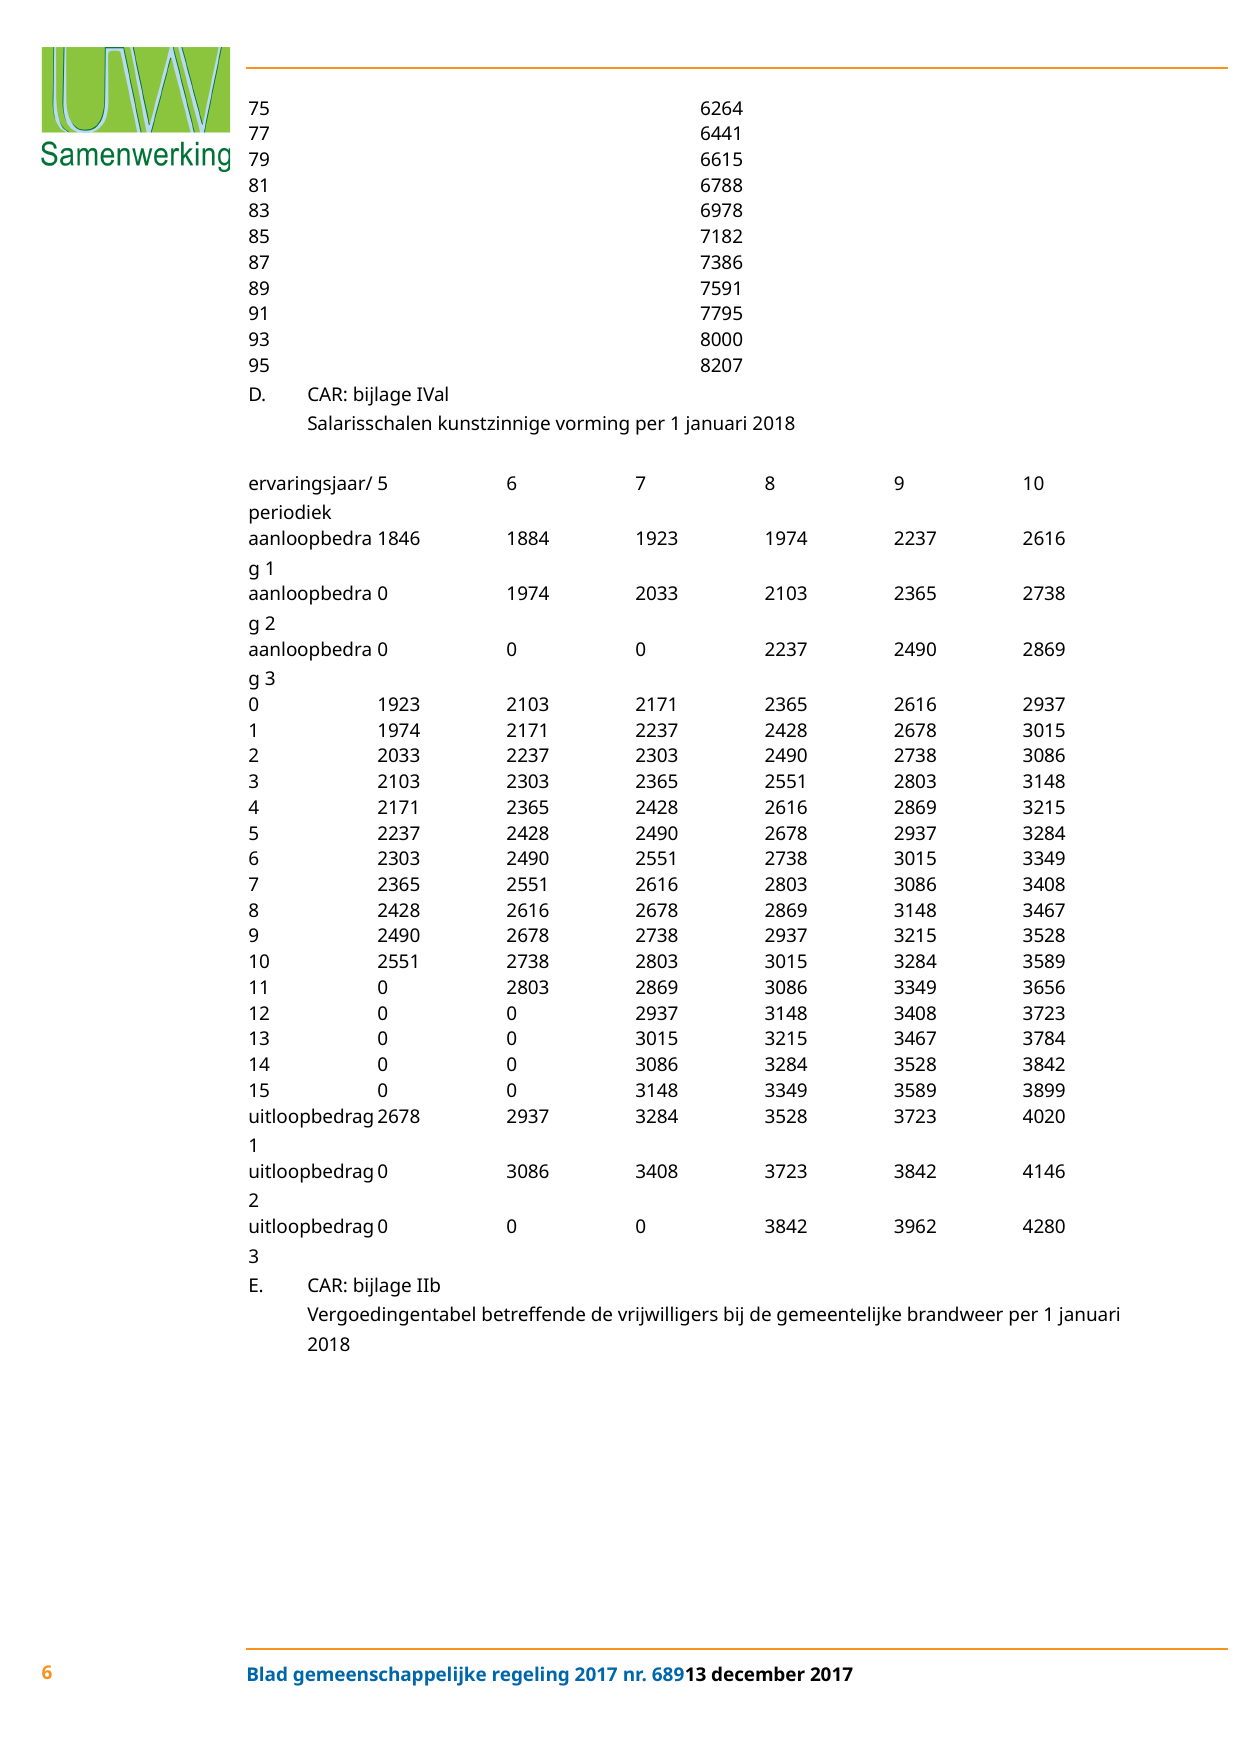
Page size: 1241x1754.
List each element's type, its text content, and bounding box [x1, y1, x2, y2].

table_cell 89 [248, 275, 700, 301]
table_cell 13 [248, 1026, 377, 1051]
table_cell 2490 [894, 636, 1022, 691]
table_cell 3148 [1023, 768, 1152, 794]
table_header 6 [506, 470, 635, 525]
table_cell 3589 [894, 1077, 1022, 1103]
table_cell 2616 [764, 794, 893, 820]
table_cell 3349 [1023, 846, 1152, 871]
table_cell 2171 [377, 794, 506, 820]
table_cell 2428 [764, 717, 893, 743]
table_cell 2365 [894, 581, 1022, 636]
table_cell 0 [377, 1026, 506, 1051]
table_cell uitloopbedrag 1 [248, 1103, 377, 1158]
table_cell 79 [248, 146, 700, 172]
table_cell 2738 [506, 949, 635, 974]
table_cell 1974 [506, 581, 635, 636]
table_cell 83 [248, 198, 700, 223]
table_cell 3528 [1023, 923, 1152, 948]
table_cell 2365 [635, 768, 764, 794]
table_cell 2738 [1023, 581, 1152, 636]
table_cell 8207 [700, 352, 1152, 378]
table_cell 3842 [894, 1158, 1022, 1213]
table_cell 3349 [894, 974, 1022, 1000]
table_header 7 [635, 470, 764, 525]
table_cell 12 [248, 1000, 377, 1026]
table_cell 0 [506, 1051, 635, 1077]
table_cell 3408 [1023, 871, 1152, 897]
table_cell 4020 [1023, 1103, 1152, 1158]
table_cell 4280 [1023, 1214, 1152, 1269]
table_cell 3015 [764, 949, 893, 974]
table_cell 0 [506, 1214, 635, 1269]
table_cell 2803 [506, 974, 635, 1000]
table_cell 0 [377, 1077, 506, 1103]
table_cell 3842 [1023, 1051, 1152, 1077]
table_cell 2551 [506, 871, 635, 897]
table_cell 3284 [1023, 820, 1152, 846]
table_cell 2103 [377, 768, 506, 794]
table_cell 77 [248, 121, 700, 146]
table_cell 0 [377, 1051, 506, 1077]
table_cell 2428 [635, 794, 764, 820]
table_cell 2678 [894, 717, 1022, 743]
table_cell 5 [248, 820, 377, 846]
table_cell 1974 [764, 525, 893, 581]
table_cell 2033 [377, 743, 506, 768]
list Salarisschalen kunstzinnige vorming per 1 januari 2018 [248, 411, 1152, 436]
table_cell 3148 [764, 1000, 893, 1026]
table_cell 6 [248, 846, 377, 871]
table_cell 3528 [894, 1051, 1022, 1077]
table_cell 7 [248, 871, 377, 897]
table_cell 3467 [1023, 897, 1152, 923]
table_cell 2171 [506, 717, 635, 743]
table_cell uitloopbedrag 3 [248, 1214, 377, 1269]
table_cell 87 [248, 249, 700, 275]
table_cell 2678 [506, 923, 635, 948]
table_cell 2616 [894, 691, 1022, 717]
table_header 9 [894, 470, 1022, 525]
table_cell 2490 [377, 923, 506, 948]
table_cell 4146 [1023, 1158, 1152, 1213]
table_cell 2365 [764, 691, 893, 717]
table_cell 6441 [700, 121, 1152, 146]
table_cell 2738 [635, 923, 764, 948]
table_cell 2103 [764, 581, 893, 636]
table_cell 3086 [894, 871, 1022, 897]
table_cell 3528 [764, 1103, 893, 1158]
table_cell 1884 [506, 525, 635, 581]
table_cell 3349 [764, 1077, 893, 1103]
table_cell 2303 [635, 743, 764, 768]
table_cell 3086 [635, 1051, 764, 1077]
table_cell 2869 [764, 897, 893, 923]
table_cell 2365 [377, 871, 506, 897]
table_cell 15 [248, 1077, 377, 1103]
table_cell aanloopbedrag 3 [248, 636, 377, 691]
table_cell 3015 [635, 1026, 764, 1051]
table_cell 3842 [764, 1214, 893, 1269]
table_cell 2678 [377, 1103, 506, 1158]
table_cell 1974 [377, 717, 506, 743]
table_cell 3284 [894, 949, 1022, 974]
table_cell 2237 [764, 636, 893, 691]
table_cell 2803 [764, 871, 893, 897]
table_cell 3899 [1023, 1077, 1152, 1103]
table_cell 2869 [894, 794, 1022, 820]
table_cell 0 [248, 691, 377, 717]
table_cell 6615 [700, 146, 1152, 172]
table_cell 2428 [377, 897, 506, 923]
table_cell 2 [248, 743, 377, 768]
table_cell 3015 [1023, 717, 1152, 743]
table_cell 7182 [700, 224, 1152, 249]
table_cell aanloopbedrag 2 [248, 581, 377, 636]
table_cell 0 [377, 636, 506, 691]
list CAR: bijlage IIb [248, 1272, 1152, 1298]
table_cell 3656 [1023, 974, 1152, 1000]
table_cell 0 [377, 1158, 506, 1213]
table_cell 2803 [635, 949, 764, 974]
table_cell 2171 [635, 691, 764, 717]
list Vergoedingentabel betreffende de vrijwilligers bij de gemeentelijke brandweer per 1 januari 2018 [248, 1302, 1152, 1357]
table_cell 7795 [700, 301, 1152, 326]
table_cell 2678 [635, 897, 764, 923]
table_cell 2616 [1023, 525, 1152, 581]
table_cell 3408 [635, 1158, 764, 1213]
table_cell 2428 [506, 820, 635, 846]
table_cell 2937 [635, 1000, 764, 1026]
table_cell 3723 [894, 1103, 1022, 1158]
table_cell 2490 [764, 743, 893, 768]
table_cell 2303 [506, 768, 635, 794]
table_cell 3408 [894, 1000, 1022, 1026]
table_cell 2237 [506, 743, 635, 768]
list CAR: bijlage IVal [248, 381, 1152, 407]
table_cell 0 [635, 1214, 764, 1269]
table_cell 3086 [1023, 743, 1152, 768]
table_cell 8000 [700, 326, 1152, 352]
table_cell 81 [248, 172, 700, 198]
table_cell 1923 [377, 691, 506, 717]
table_cell 2237 [635, 717, 764, 743]
table_cell 0 [506, 1000, 635, 1026]
table_cell 1 [248, 717, 377, 743]
table_cell 3215 [764, 1026, 893, 1051]
table_cell 2551 [764, 768, 893, 794]
table_header 5 [377, 470, 506, 525]
table_cell 2937 [894, 820, 1022, 846]
table_cell 9 [248, 923, 377, 948]
table_cell 0 [377, 1214, 506, 1269]
table_header 8 [764, 470, 893, 525]
table_cell 2551 [377, 949, 506, 974]
table_cell 4 [248, 794, 377, 820]
table_cell 7591 [700, 275, 1152, 301]
table_cell 3467 [894, 1026, 1022, 1051]
table_cell aanloopbedrag 1 [248, 525, 377, 581]
table_cell 3589 [1023, 949, 1152, 974]
table_cell 2551 [635, 846, 764, 871]
table_cell 2303 [377, 846, 506, 871]
table_cell 0 [635, 636, 764, 691]
table_cell 2937 [764, 923, 893, 948]
table_cell 0 [377, 1000, 506, 1026]
table_cell 3723 [1023, 1000, 1152, 1026]
table_cell 3723 [764, 1158, 893, 1213]
table_cell 3215 [1023, 794, 1152, 820]
table_cell 0 [506, 636, 635, 691]
table_cell 3086 [506, 1158, 635, 1213]
table_cell 2869 [635, 974, 764, 1000]
table_cell 95 [248, 352, 700, 378]
table_cell 2869 [1023, 636, 1152, 691]
table_cell 3148 [894, 897, 1022, 923]
table_cell 1923 [635, 525, 764, 581]
table_cell 85 [248, 224, 700, 249]
table_cell 14 [248, 1051, 377, 1077]
table_cell 75 [248, 95, 700, 121]
table_cell 3148 [635, 1077, 764, 1103]
table_cell 3284 [635, 1103, 764, 1158]
table_cell 6788 [700, 172, 1152, 198]
table_cell uitloopbedrag 2 [248, 1158, 377, 1213]
table_cell 0 [506, 1077, 635, 1103]
table_cell 2738 [764, 846, 893, 871]
table_cell 3962 [894, 1214, 1022, 1269]
table_cell 10 [248, 949, 377, 974]
table_cell 3015 [894, 846, 1022, 871]
table_cell 1846 [377, 525, 506, 581]
table_cell 11 [248, 974, 377, 1000]
table_cell 0 [377, 974, 506, 1000]
table_cell 3215 [894, 923, 1022, 948]
table_cell 3284 [764, 1051, 893, 1077]
table_header ervaringsjaar/ periodiek [248, 470, 377, 525]
table_cell 2490 [506, 846, 635, 871]
table_cell 3 [248, 768, 377, 794]
table_cell 2616 [506, 897, 635, 923]
table_cell 2237 [894, 525, 1022, 581]
table_cell 0 [377, 581, 506, 636]
table_header 10 [1023, 470, 1152, 525]
table_cell 2365 [506, 794, 635, 820]
table_cell 8 [248, 897, 377, 923]
table_cell 2937 [506, 1103, 635, 1158]
table_cell 2678 [764, 820, 893, 846]
table_cell 2738 [894, 743, 1022, 768]
table_cell 2803 [894, 768, 1022, 794]
table_cell 2237 [377, 820, 506, 846]
picture [41, 47, 231, 172]
table_cell 2103 [506, 691, 635, 717]
table_cell 2033 [635, 581, 764, 636]
table_cell 0 [506, 1026, 635, 1051]
table_cell 3086 [764, 974, 893, 1000]
table_cell 2616 [635, 871, 764, 897]
table_cell 6978 [700, 198, 1152, 223]
table_cell 91 [248, 301, 700, 326]
table_cell 2937 [1023, 691, 1152, 717]
table_cell 2490 [635, 820, 764, 846]
table_cell 7386 [700, 249, 1152, 275]
table_cell 93 [248, 326, 700, 352]
table_cell 3784 [1023, 1026, 1152, 1051]
table_cell 6264 [700, 95, 1152, 121]
